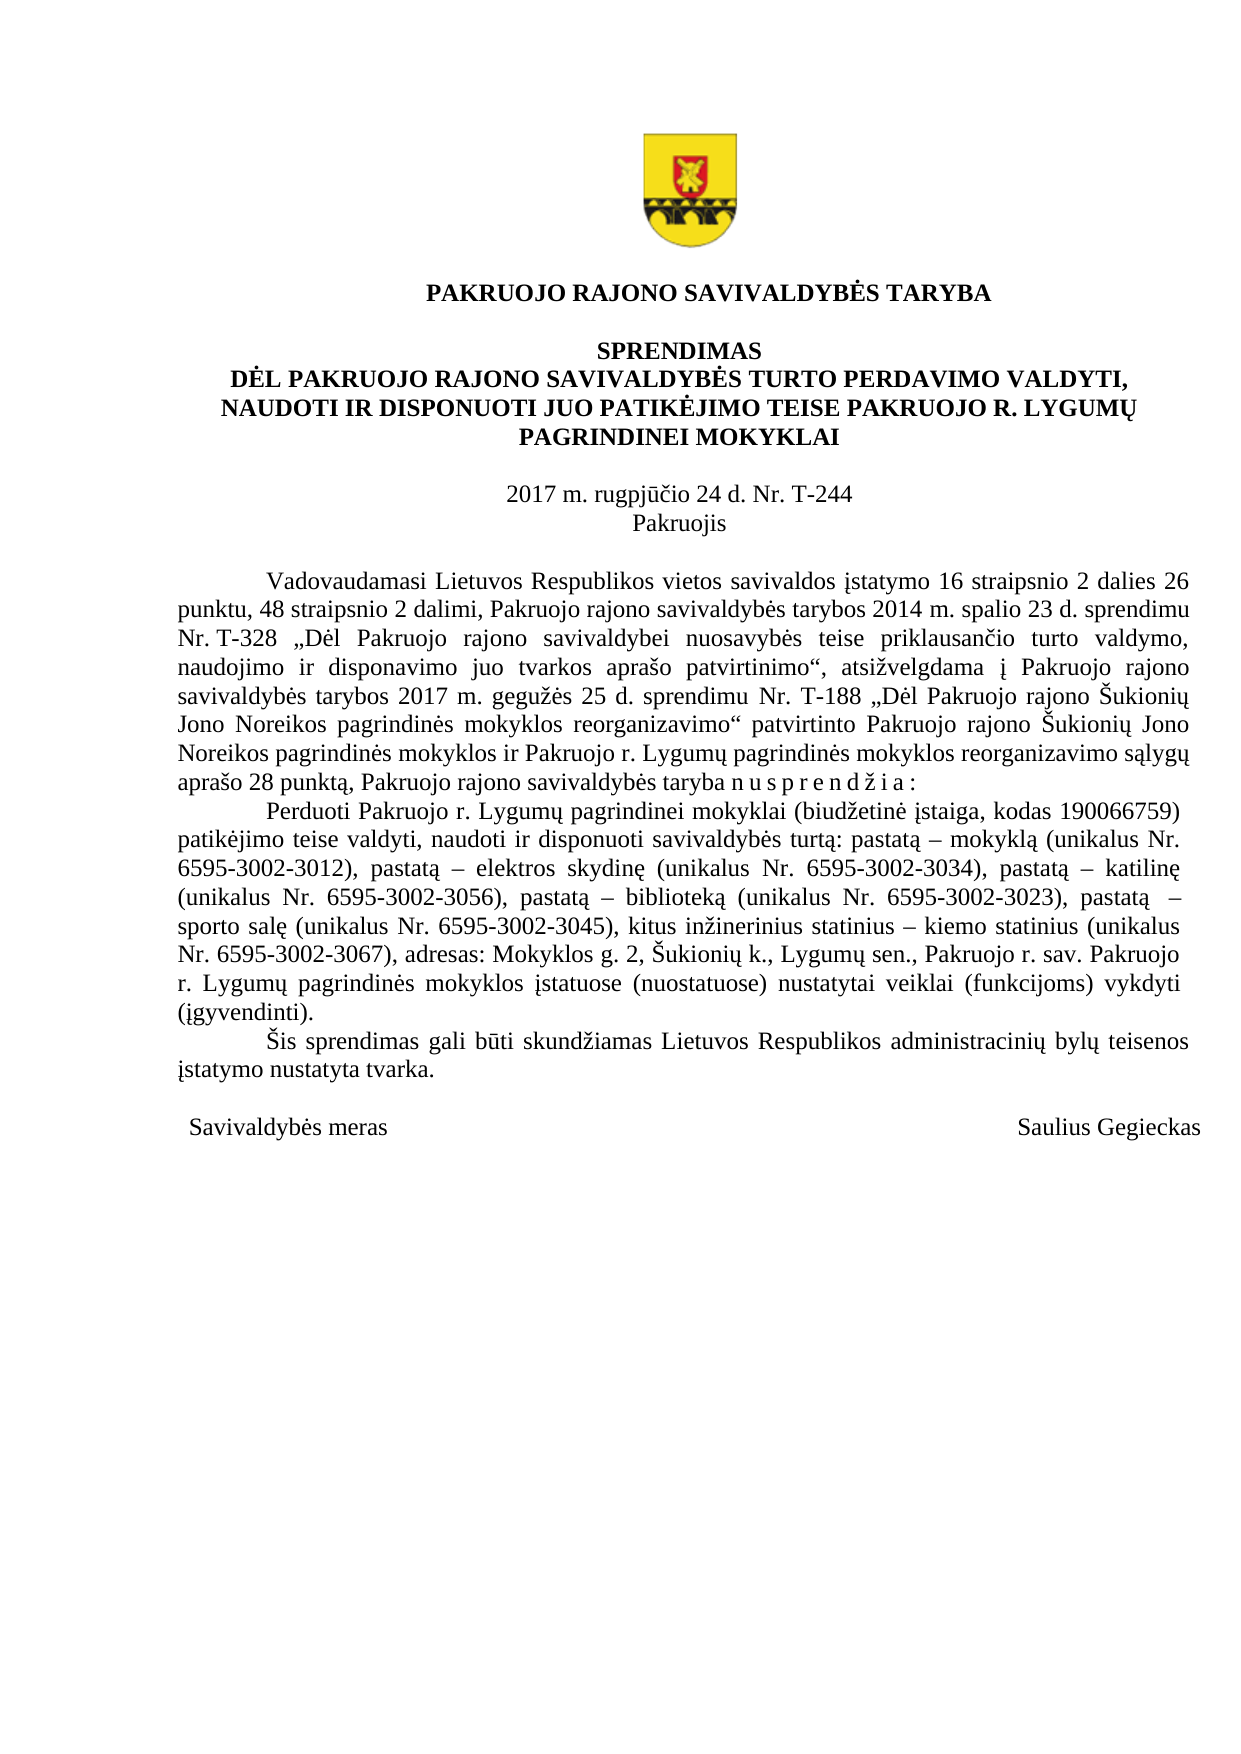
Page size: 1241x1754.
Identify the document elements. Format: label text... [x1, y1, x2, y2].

text PAKRUOJO RAJONO SAVIVALDYBĖS TARYBA [177, 278, 1181, 307]
text Pakruojis [177, 508, 1181, 537]
table_header [861, 132, 1203, 249]
text Perduoti Pakruojo r. Lygumų pagrindinei mokyklai (biudžetinė įstaiga, kodas 190066759) patikėjimo teise valdyti, naudoti ir disponuoti savivaldybės turtą: pastatą – mokyklą (unikalus Nr. 6595-3002-3012), pastatą – elektros skydinę (unikalus Nr. 6595-3002-3034), pastatą – katilinę (unikalus Nr. 6595-3002-3056), pastatą – biblioteką (unikalus Nr. 6595-3002-3023), pastatą – sporto salę (unikalus Nr. 6595-3002-3045), kitus inžinerinius statinius – kiemo statinius (unikalus Nr. 6595-3002-3067), adresas: Mokyklos g. 2, Šukionių k., Lygumų sen., Pakruojo r. sav. Pakruojo r. Lygumų pagrindinės mokyklos įstatuose (nuostatuose) nustatytai veiklai (funkcijoms) vykdyti (įgyvendinti). [177, 796, 1181, 1026]
text 2017 m. rugpjūčio 24 d. Nr. T-244 [177, 479, 1181, 508]
text DĖL PAKRUOJO RAJONO SAVIVALDYBĖS TURTO PERDAVIMO VALDYTI, NAUDOTI IR DISPONUOTI JUO PATIKĖJIMO TEISE PAKRUOJO R. LYGUMŲ PAGRINDINEI MOKYKLAI [177, 364, 1181, 451]
table_header [519, 132, 861, 249]
text Šis sprendimas gali būti skundžiamas Lietuvos Respublikos administracinių bylų teisenos įstatymo nustatyta tvarka. [177, 1026, 1190, 1083]
subtitle SPRENDIMAS [177, 336, 1181, 364]
table_header Savivaldybės meras [177, 1112, 690, 1141]
table_header [177, 132, 519, 249]
table_header Saulius Gegieckas [690, 1112, 1203, 1141]
text Vadovaudamasi Lietuvos Respublikos vietos savivaldos įstatymo 16 straipsnio 2 dalies 26 punktu, 48 straipsnio 2 dalimi, Pakruojo rajono savivaldybės tarybos 2014 m. spalio 23 d. sprendimu Nr. T-328 „Dėl Pakruojo rajono savivaldybei nuosavybės teise priklausančio turto valdymo, naudojimo ir disponavimo juo tvarkos aprašo patvirtinimo“, atsižvelgdama į Pakruojo rajono savivaldybės tarybos 2017 m. gegužės 25 d. sprendimu Nr. T-188 „Dėl Pakruojo rajono Šukionių Jono Noreikos pagrindinės mokyklos reorganizavimo“ patvirtinto Pakruojo rajono Šukionių Jono Noreikos pagrindinės mokyklos ir Pakruojo r. Lygumų pagrindinės mokyklos reorganizavimo sąlygų aprašo 28 punktą, Pakruojo rajono savivaldybės taryba nusprendžia: [177, 566, 1190, 796]
